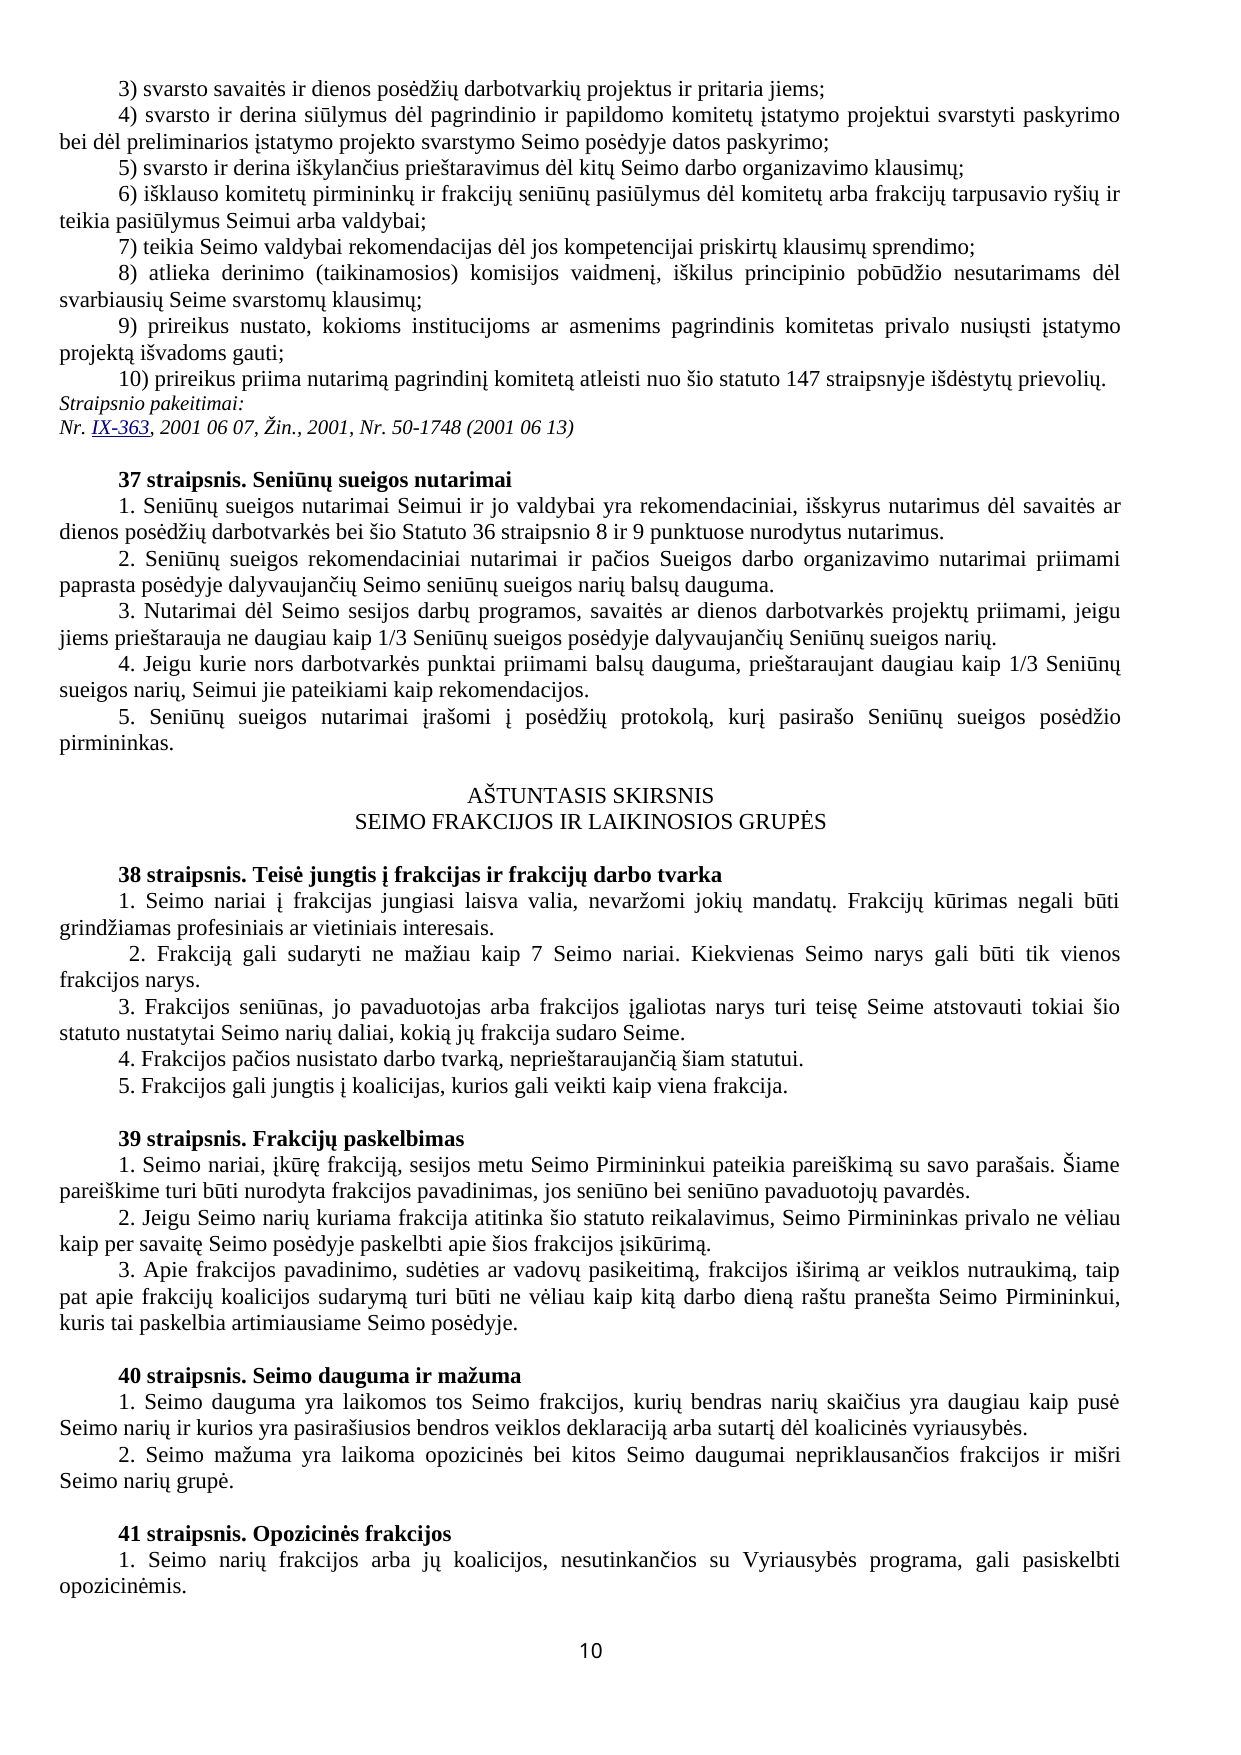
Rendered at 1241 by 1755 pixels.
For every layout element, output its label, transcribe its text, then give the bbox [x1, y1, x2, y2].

text 1. Seimo dauguma yra laikomos tos Seimo frakcijos, kurių bendras narių skaičius yra daugiau kaip pusė Seimo narių ir kurios yra pasirašiusios bendros veiklos deklaraciją arba sutartį dėl koalicinės vyriausybės. [59, 1388, 1122, 1441]
text 5) svarsto ir derina iškylančius prieštaravimus dėl kitų Seimo darbo organizavimo klausimų; [59, 154, 1122, 180]
text 41 straipsnis. Opozicinės frakcijos [59, 1520, 1122, 1546]
text 3. Frakcijos seniūnas, jo pavaduotojas arba frakcijos įgaliotas narys turi teisę Seime atstovauti tokiai šio statuto nustatytai Seimo narių daliai, kokią jų frakcija sudaro Seime. [59, 993, 1122, 1046]
text 2. Jeigu Seimo narių kuriama frakcija atitinka šio statuto reikalavimus, Seimo Pirmininkas privalo ne vėliau kaip per savaitę Seimo posėdyje paskelbti apie šios frakcijos įsikūrimą. [59, 1204, 1122, 1256]
text AŠTUNTASIS SKIRSNIS [59, 782, 1122, 808]
text 3. Nutarimai dėl Seimo sesijos darbų programos, savaitės ar dienos darbotvarkės projektų priimami, jeigu jiems prieštarauja ne daugiau kaip 1/3 Seniūnų sueigos posėdyje dalyvaujančių Seniūnų sueigos narių. [59, 597, 1122, 650]
text Straipsnio pakeitimai: [59, 391, 1122, 415]
text SEIMO FRAKCIJOS IR LAIKINOSIOS GRUPĖS [59, 808, 1122, 835]
text 4. Jeigu kurie nors darbotvarkės punktai priimami balsų dauguma, prieštaraujant daugiau kaip 1/3 Seniūnų sueigos narių, Seimui jie pateikiami kaip rekomendacijos. [59, 650, 1122, 703]
text 1. Seniūnų sueigos nutarimai Seimui ir jo valdybai yra rekomendaciniai, išskyrus nutarimus dėl savaitės ar dienos posėdžių darbotvarkės bei šio Statuto 36 straipsnio 8 ir 9 punktuose nurodytus nutarimus. [59, 492, 1122, 545]
text 10) prireikus priima nutarimą pagrindinį komitetą atleisti nuo šio statuto 147 straipsnyje išdėstytų prievolių. [59, 365, 1122, 391]
text 38 straipsnis. Teisė jungtis į frakcijas ir frakcijų darbo tvarka [59, 861, 1122, 887]
text 1. Seimo nariai į frakcijas jungiasi laisva valia, nevaržomi jokių mandatų. Frakcijų kūrimas negali būti grindžiamas profesiniais ar vietiniais interesais. [59, 887, 1122, 940]
text 6) išklauso komitetų pirmininkų ir frakcijų seniūnų pasiūlymus dėl komitetų arba frakcijų tarpusavio ryšių ir teikia pasiūlymus Seimui arba valdybai; [59, 180, 1122, 233]
text 5. Frakcijos gali jungtis į koalicijas, kurios gali veikti kaip viena frakcija. [59, 1072, 1122, 1098]
text 2. Seimo mažuma yra laikoma opozicinės bei kitos Seimo daugumai nepriklausančios frakcijos ir mišri Seimo narių grupė. [59, 1441, 1122, 1493]
text 2. Seniūnų sueigos rekomendaciniai nutarimai ir pačios Sueigos darbo organizavimo nutarimai priimami paprasta posėdyje dalyvaujančių Seimo seniūnų sueigos narių balsų dauguma. [59, 545, 1122, 597]
text 39 straipsnis. Frakcijų paskelbimas [59, 1124, 1122, 1151]
text 7) teikia Seimo valdybai rekomendacijas dėl jos kompetencijai priskirtų klausimų sprendimo; [59, 233, 1122, 259]
text 2. Frakciją gali sudaryti ne mažiau kaip 7 Seimo nariai. Kiekvienas Seimo narys gali būti tik vienos frakcijos narys. [59, 940, 1122, 993]
text Nr. IX-363, 2001 06 07, Žin., 2001, Nr. 50-1748 (2001 06 13) [59, 415, 1122, 439]
text 8) atlieka derinimo (taikinamosios) komisijos vaidmenį, iškilus principinio pobūdžio nesutarimams dėl svarbiausių Seime svarstomų klausimų; [59, 259, 1122, 312]
text 37 straipsnis. Seniūnų sueigos nutarimai [59, 466, 1122, 492]
text 5. Seniūnų sueigos nutarimai įrašomi į posėdžių protokolą, kurį pasirašo Seniūnų sueigos posėdžio pirmininkas. [59, 703, 1122, 756]
text 3. Apie frakcijos pavadinimo, sudėties ar vadovų pasikeitimą, frakcijos iširimą ar veiklos nutraukimą, taip pat apie frakcijų koalicijos sudarymą turi būti ne vėliau kaip kitą darbo dieną raštu pranešta Seimo Pirmininkui, kuris tai paskelbia artimiausiame Seimo posėdyje. [59, 1256, 1122, 1335]
text 9) prireikus nustato, kokioms institucijoms ar asmenims pagrindinis komitetas privalo nusiųsti įstatymo projektą išvadoms gauti; [59, 312, 1122, 365]
text 4. Frakcijos pačios nusistato darbo tvarką, neprieštaraujančią šiam statutui. [59, 1046, 1122, 1072]
text 1. Seimo narių frakcijos arba jų koalicijos, nesutinkančios su Vyriausybės programa, gali pasiskelbti opozicinėmis. [59, 1546, 1122, 1599]
text 40 straipsnis. Seimo dauguma ir mažuma [59, 1362, 1122, 1388]
text 3) svarsto savaitės ir dienos posėdžių darbotvarkių projektus ir pritaria jiems; [59, 75, 1122, 101]
text 1. Seimo nariai, įkūrę frakciją, sesijos metu Seimo Pirmininkui pateikia pareiškimą su savo parašais. Šiame pareiškime turi būti nurodyta frakcijos pavadinimas, jos seniūno bei seniūno pavaduotojų pavardės. [59, 1151, 1122, 1204]
text 4) svarsto ir derina siūlymus dėl pagrindinio ir papildomo komitetų įstatymo projektui svarstyti paskyrimo bei dėl preliminarios įstatymo projekto svarstymo Seimo posėdyje datos paskyrimo; [59, 101, 1122, 154]
